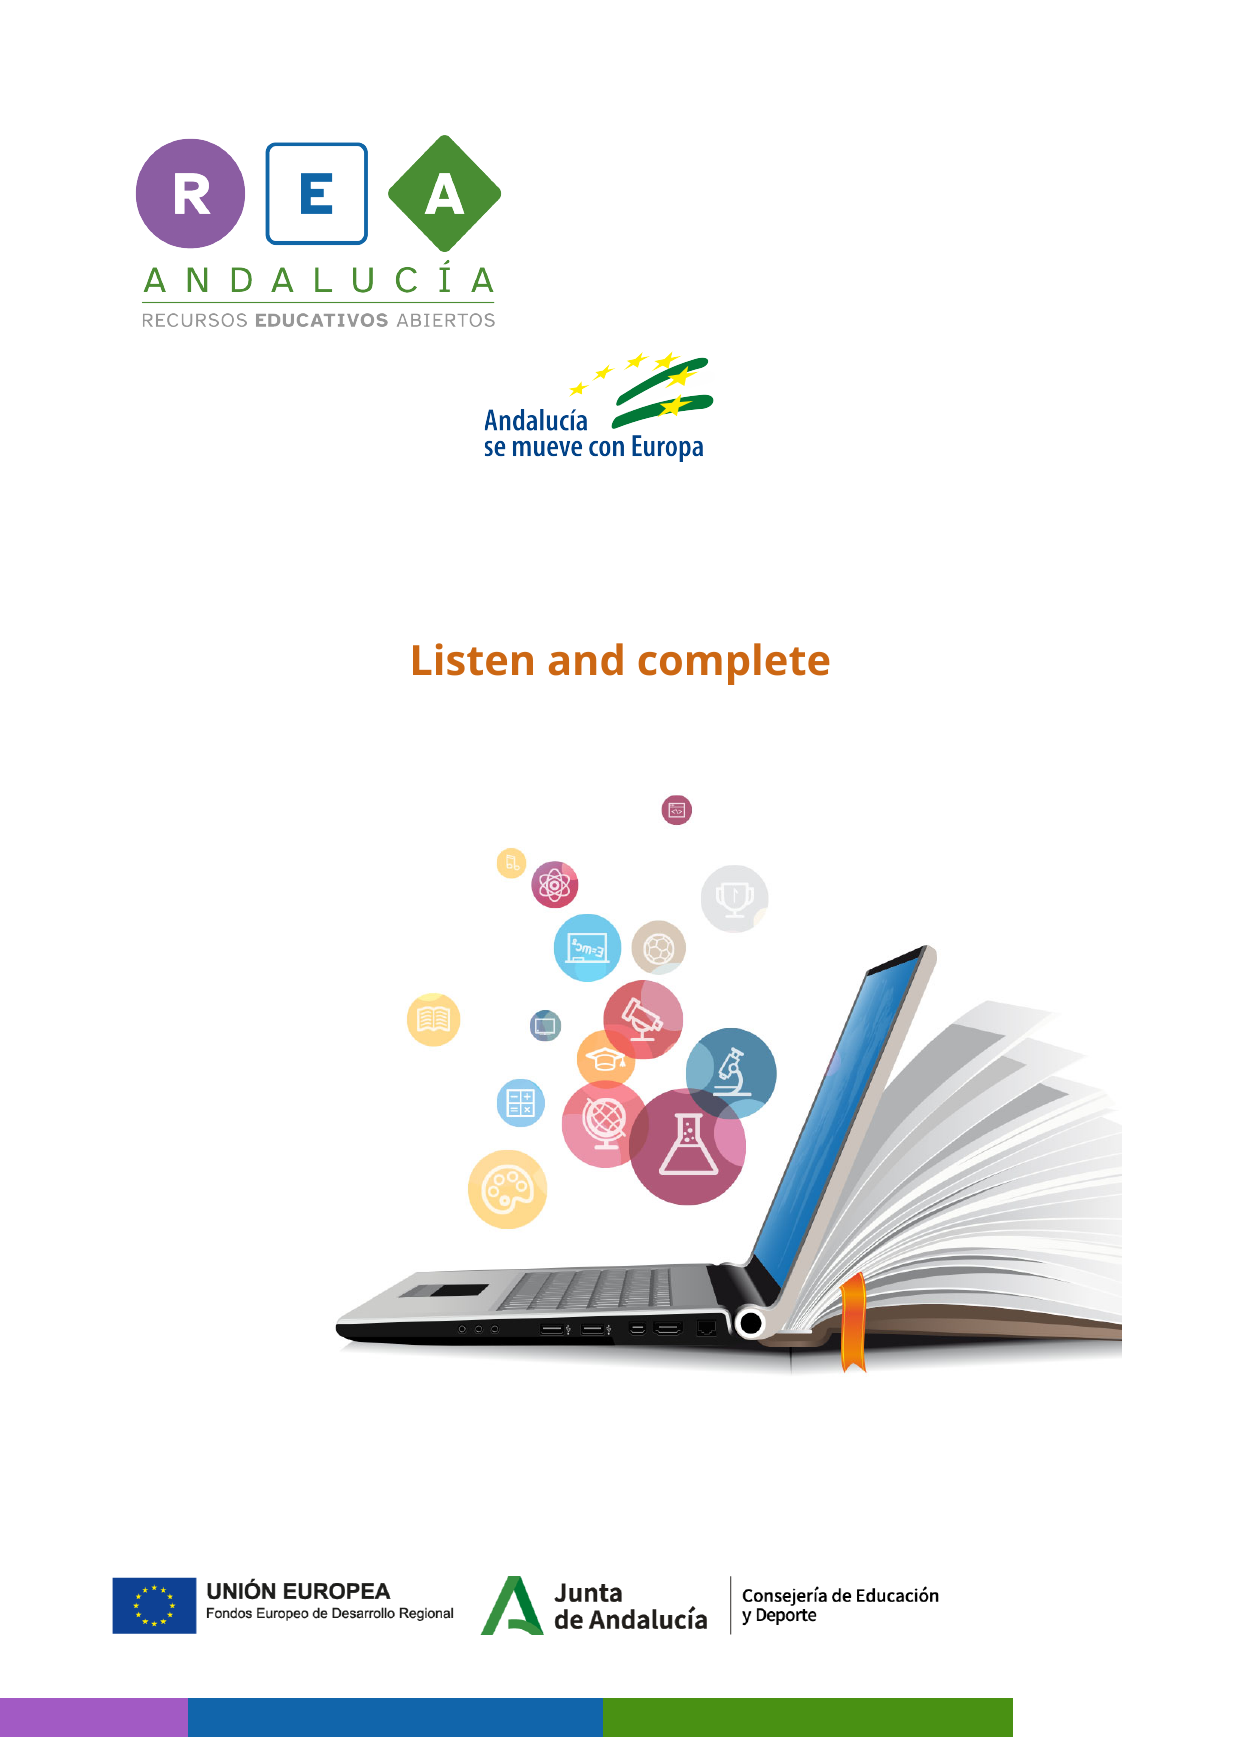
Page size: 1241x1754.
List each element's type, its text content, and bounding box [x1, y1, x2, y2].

picture [0, 1490, 1013, 1737]
title Listen and complete [118, 631, 1122, 687]
picture [118, 118, 715, 462]
picture [290, 762, 1122, 1404]
